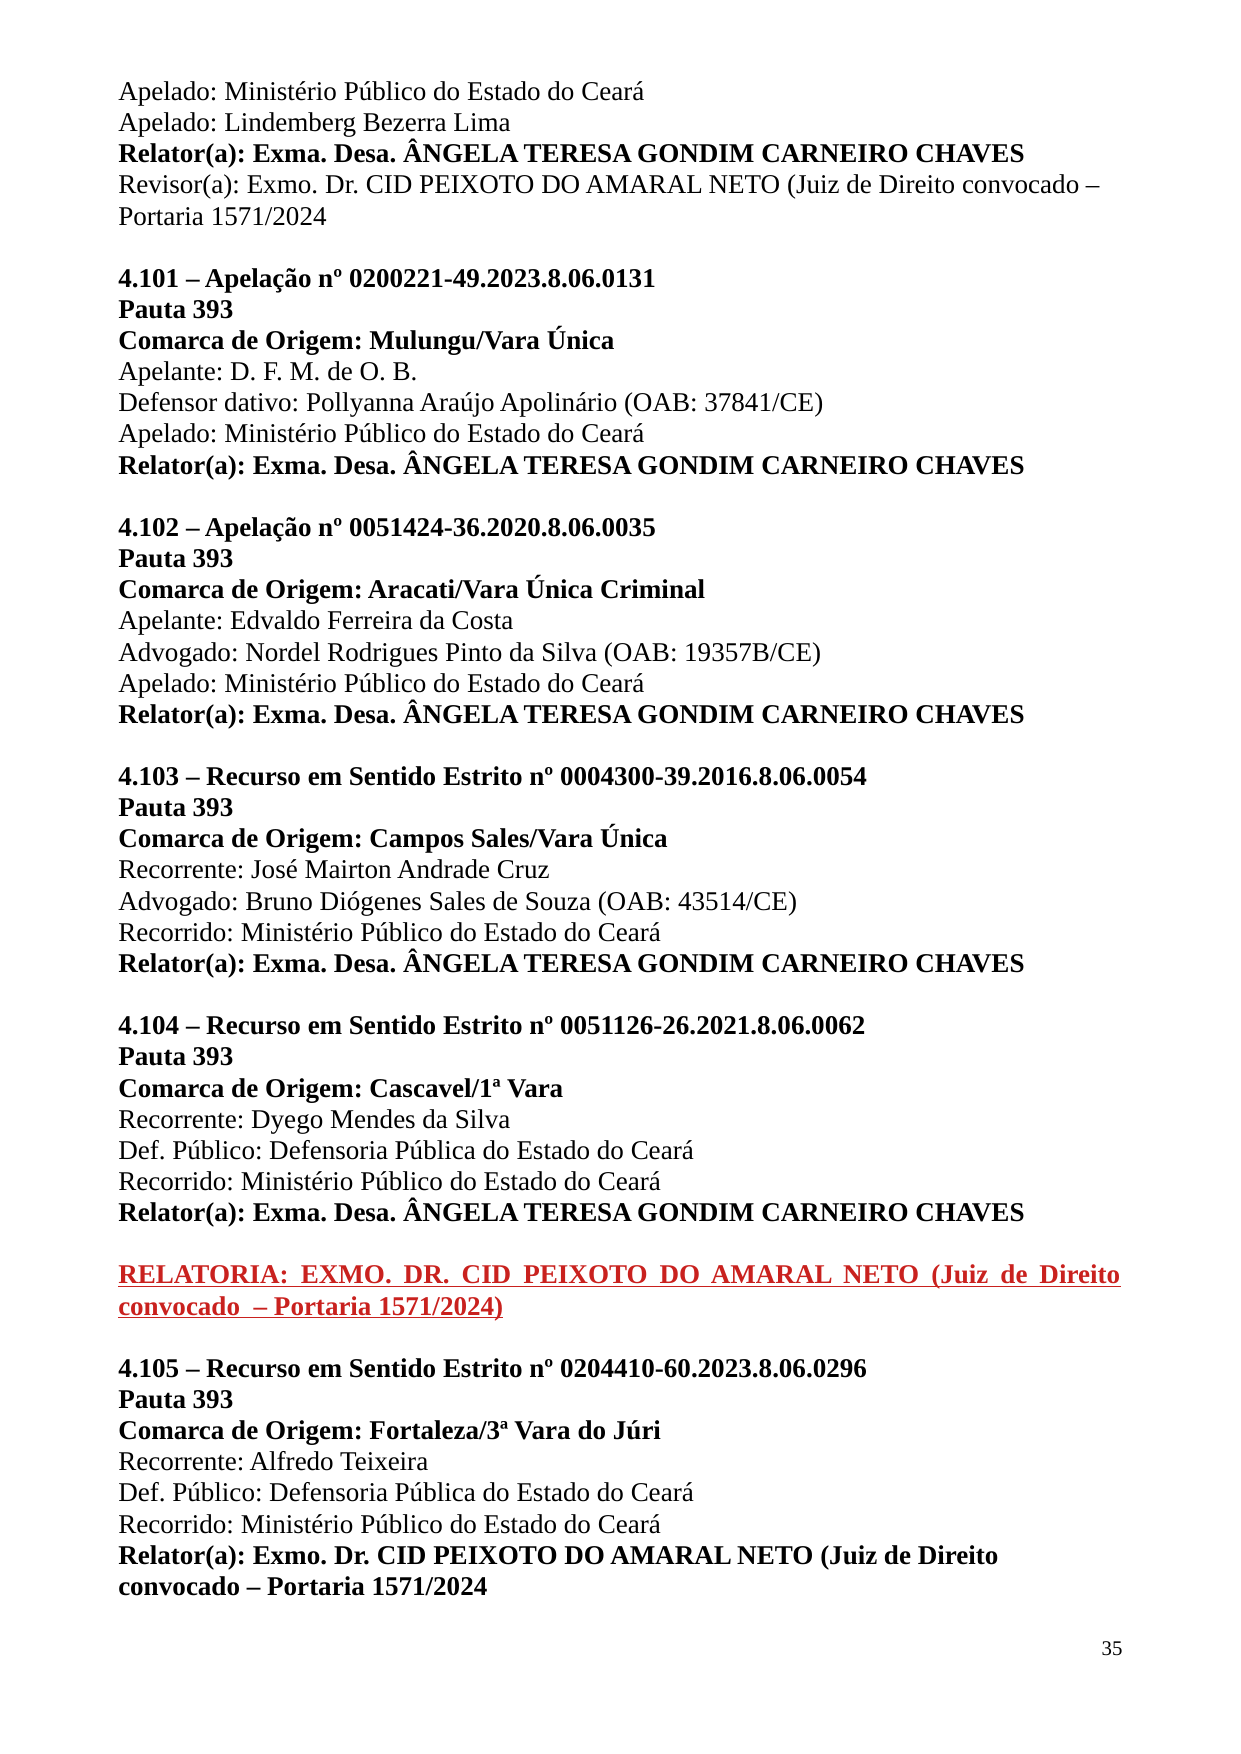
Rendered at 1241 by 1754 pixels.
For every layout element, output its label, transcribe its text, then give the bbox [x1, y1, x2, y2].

text Defensor dativo: Pollyanna Araújo Apolinário (OAB: 37841/CE) [118, 386, 1122, 418]
text Comarca de Origem: Mulungu/Vara Única [118, 324, 1122, 355]
text Def. Público: Defensoria Pública do Estado do Ceará [118, 1134, 1122, 1165]
text Apelante: D. F. M. de O. B. [118, 355, 1122, 386]
text Comarca de Origem: Cascavel/1ª Vara [118, 1072, 1122, 1103]
text Comarca de Origem: Aracati/Vara Única Criminal [118, 573, 1122, 604]
text 4.101 – Apelação nº 0200221-49.2023.8.06.0131 [118, 262, 1122, 293]
text 4.103 – Recurso em Sentido Estrito nº 0004300-39.2016.8.06.0054 [118, 760, 1122, 791]
text Pauta 393 [118, 1383, 1122, 1414]
text Relator(a): Exma. Desa. ÂNGELA TERESA GONDIM CARNEIRO CHAVES [118, 1196, 1122, 1227]
text Relator(a): Exma. Desa. ÂNGELA TERESA GONDIM CARNEIRO CHAVES [118, 698, 1122, 729]
text Def. Público: Defensoria Pública do Estado do Ceará [118, 1477, 1122, 1508]
text Apelado: Lindemberg Bezerra Lima [118, 106, 1122, 137]
text Recorrido: Ministério Público do Estado do Ceará [118, 1165, 1122, 1196]
text Relator(a): Exma. Desa. ÂNGELA TERESA GONDIM CARNEIRO CHAVES [118, 947, 1122, 978]
text Recorrido: Ministério Público do Estado do Ceará [118, 1508, 1122, 1539]
text Relator(a): Exma. Desa. ÂNGELA TERESA GONDIM CARNEIRO CHAVES [118, 137, 1122, 168]
text Apelado: Ministério Público do Estado do Ceará [118, 418, 1122, 449]
text 4.104 – Recurso em Sentido Estrito nº 0051126-26.2021.8.06.0062 [118, 1009, 1122, 1041]
text Pauta 393 [118, 1041, 1122, 1072]
text Relator(a): Exmo. Dr. CID PEIXOTO DO AMARAL NETO (Juiz de Direito convocado – Portaria 1571/2024 [118, 1539, 1122, 1601]
text Pauta 393 [118, 293, 1122, 324]
text Advogado: Bruno Diógenes Sales de Souza (OAB: 43514/CE) [118, 885, 1122, 916]
text Recorrente: Alfredo Teixeira [118, 1445, 1122, 1477]
text Comarca de Origem: Fortaleza/3ª Vara do Júri [118, 1414, 1122, 1445]
text 4.102 – Apelação nº 0051424-36.2020.8.06.0035 [118, 511, 1122, 542]
text Apelante: Edvaldo Ferreira da Costa [118, 604, 1122, 636]
text Recorrido: Ministério Público do Estado do Ceará [118, 916, 1122, 947]
text Recorrente: Dyego Mendes da Silva [118, 1103, 1122, 1134]
text Advogado: Nordel Rodrigues Pinto da Silva (OAB: 19357B/CE) [118, 636, 1122, 667]
text Pauta 393 [118, 791, 1122, 822]
text Relator(a): Exma. Desa. ÂNGELA TERESA GONDIM CARNEIRO CHAVES [118, 449, 1122, 480]
text Pauta 393 [118, 542, 1122, 573]
text Revisor(a): Exmo. Dr. CID PEIXOTO DO AMARAL NETO (Juiz de Direito convocado – Portaria 1571/2024 [118, 168, 1122, 231]
text Apelado: Ministério Público do Estado do Ceará [118, 667, 1122, 698]
text Recorrente: José Mairton Andrade Cruz [118, 854, 1122, 885]
text Comarca de Origem: Campos Sales/Vara Única [118, 822, 1122, 854]
text 4.105 – Recurso em Sentido Estrito nº 0204410-60.2023.8.06.0296 [118, 1352, 1122, 1383]
text RELATORIA: EXMO. DR. CID PEIXOTO DO AMARAL NETO (Juiz de Direito convocado – Portaria 1571/2024) [118, 1258, 1122, 1321]
text Apelado: Ministério Público do Estado do Ceará [118, 75, 1122, 106]
